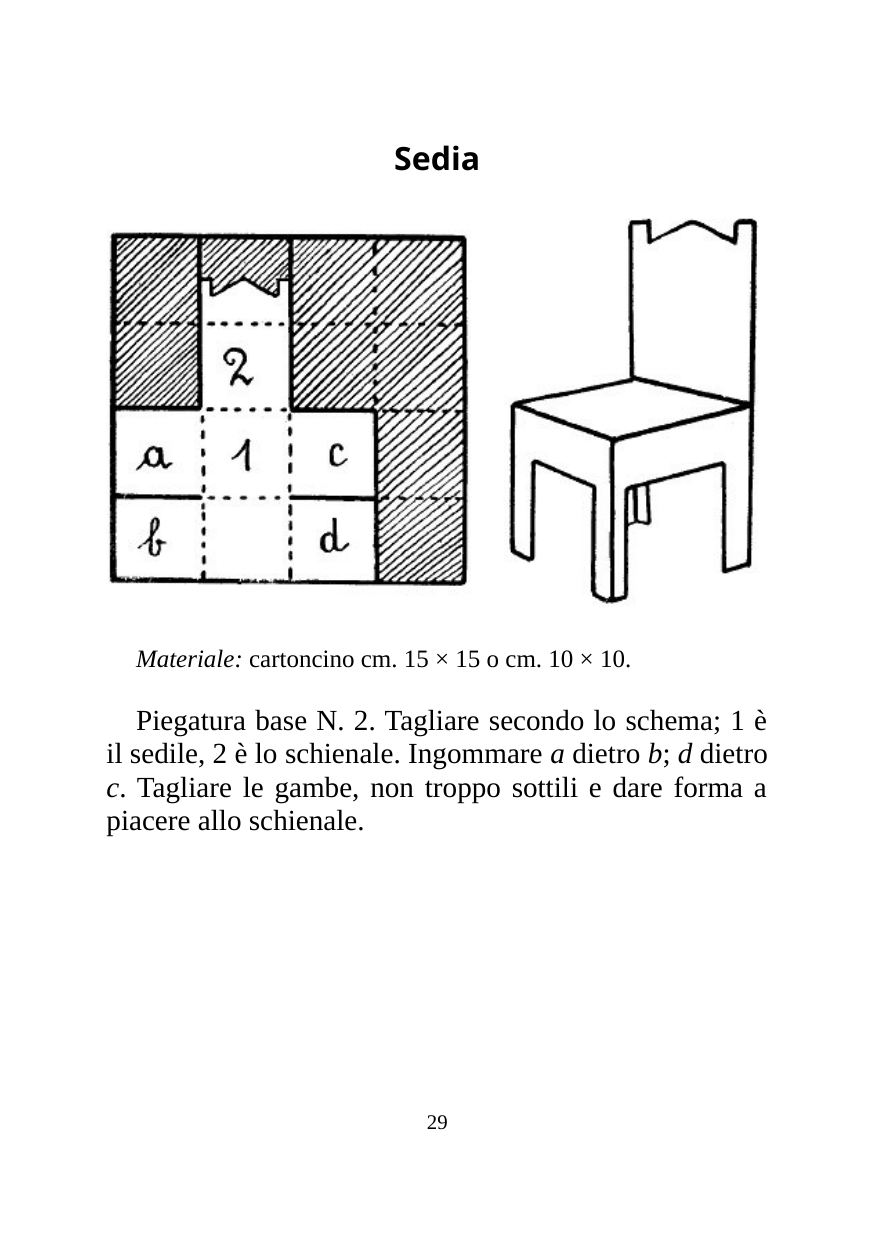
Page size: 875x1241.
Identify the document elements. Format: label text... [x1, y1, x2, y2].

text Piegatura base N. 2. Tagliare secondo lo schema; 1 è il sedile, 2 è lo schienale. Ingommare a dietro b; d dietro c. Tagliare le gambe, non troppo sottili e dare forma a piacere allo schienale. [106, 703, 768, 837]
picture [106, 208, 768, 615]
subtitle Sedia [106, 136, 768, 179]
text Materiale: cartoncino cm. 15 × 15 o cm. 10 × 10. [106, 615, 768, 673]
